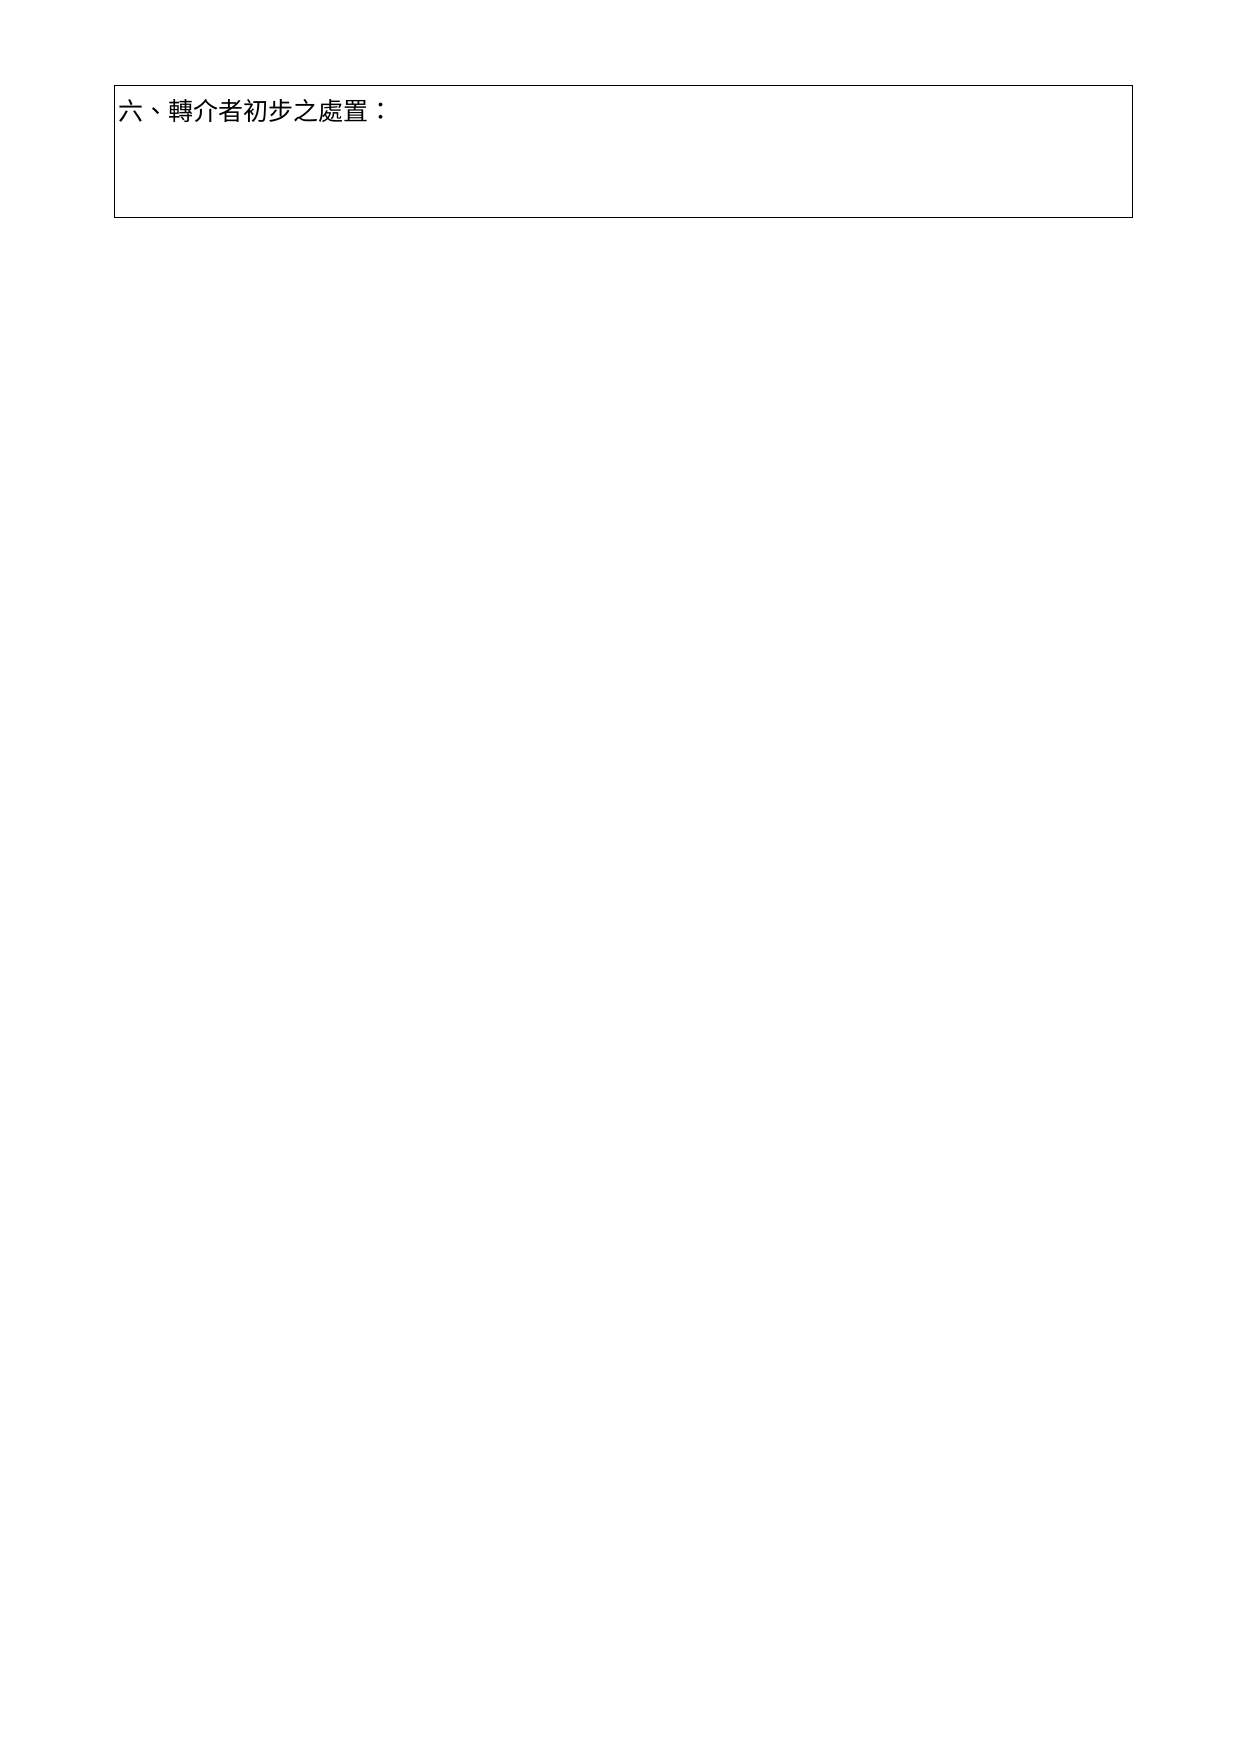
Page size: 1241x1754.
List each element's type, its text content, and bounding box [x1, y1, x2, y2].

table_cell 六、轉介者初步之處置： [115, 86, 1132, 217]
